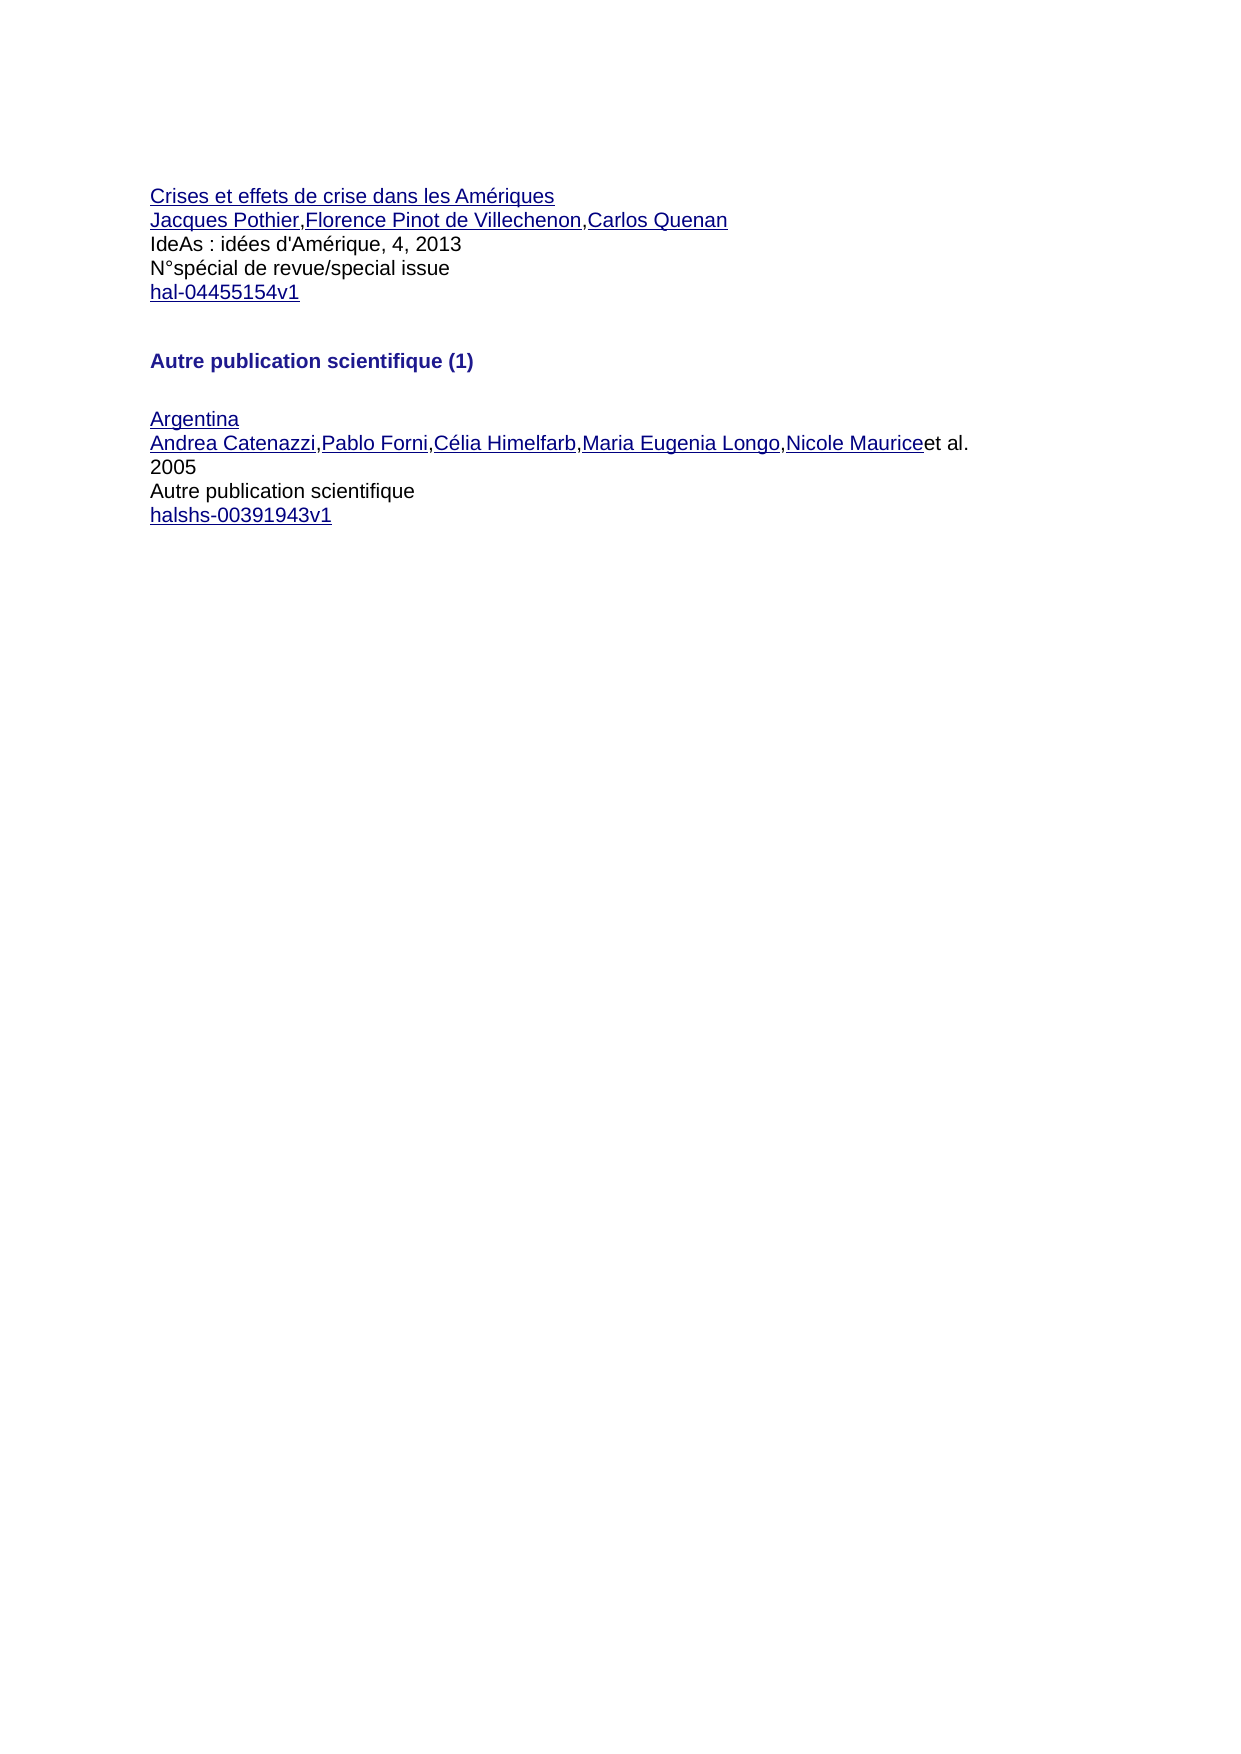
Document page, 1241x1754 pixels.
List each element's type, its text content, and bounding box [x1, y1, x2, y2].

table_header Argentina Andrea Catenazzi,Pablo Forni,Célia Himelfarb,Maria Eugenia Longo,Nicole Mauriceet al. 2005 Autre publication scientifique halshs-00391943v1 [150, 407, 1090, 527]
subtitle Autre publication scientifique (1) [150, 349, 1090, 373]
table_header Crises et effets de crise dans les Amériques Jacques Pothier,Florence Pinot de Villechenon,Carlos Quenan IdeAs : idées d'Amérique, 4, 2013 N°spécial de revue/special issue hal-04455154v1 [150, 184, 1090, 304]
